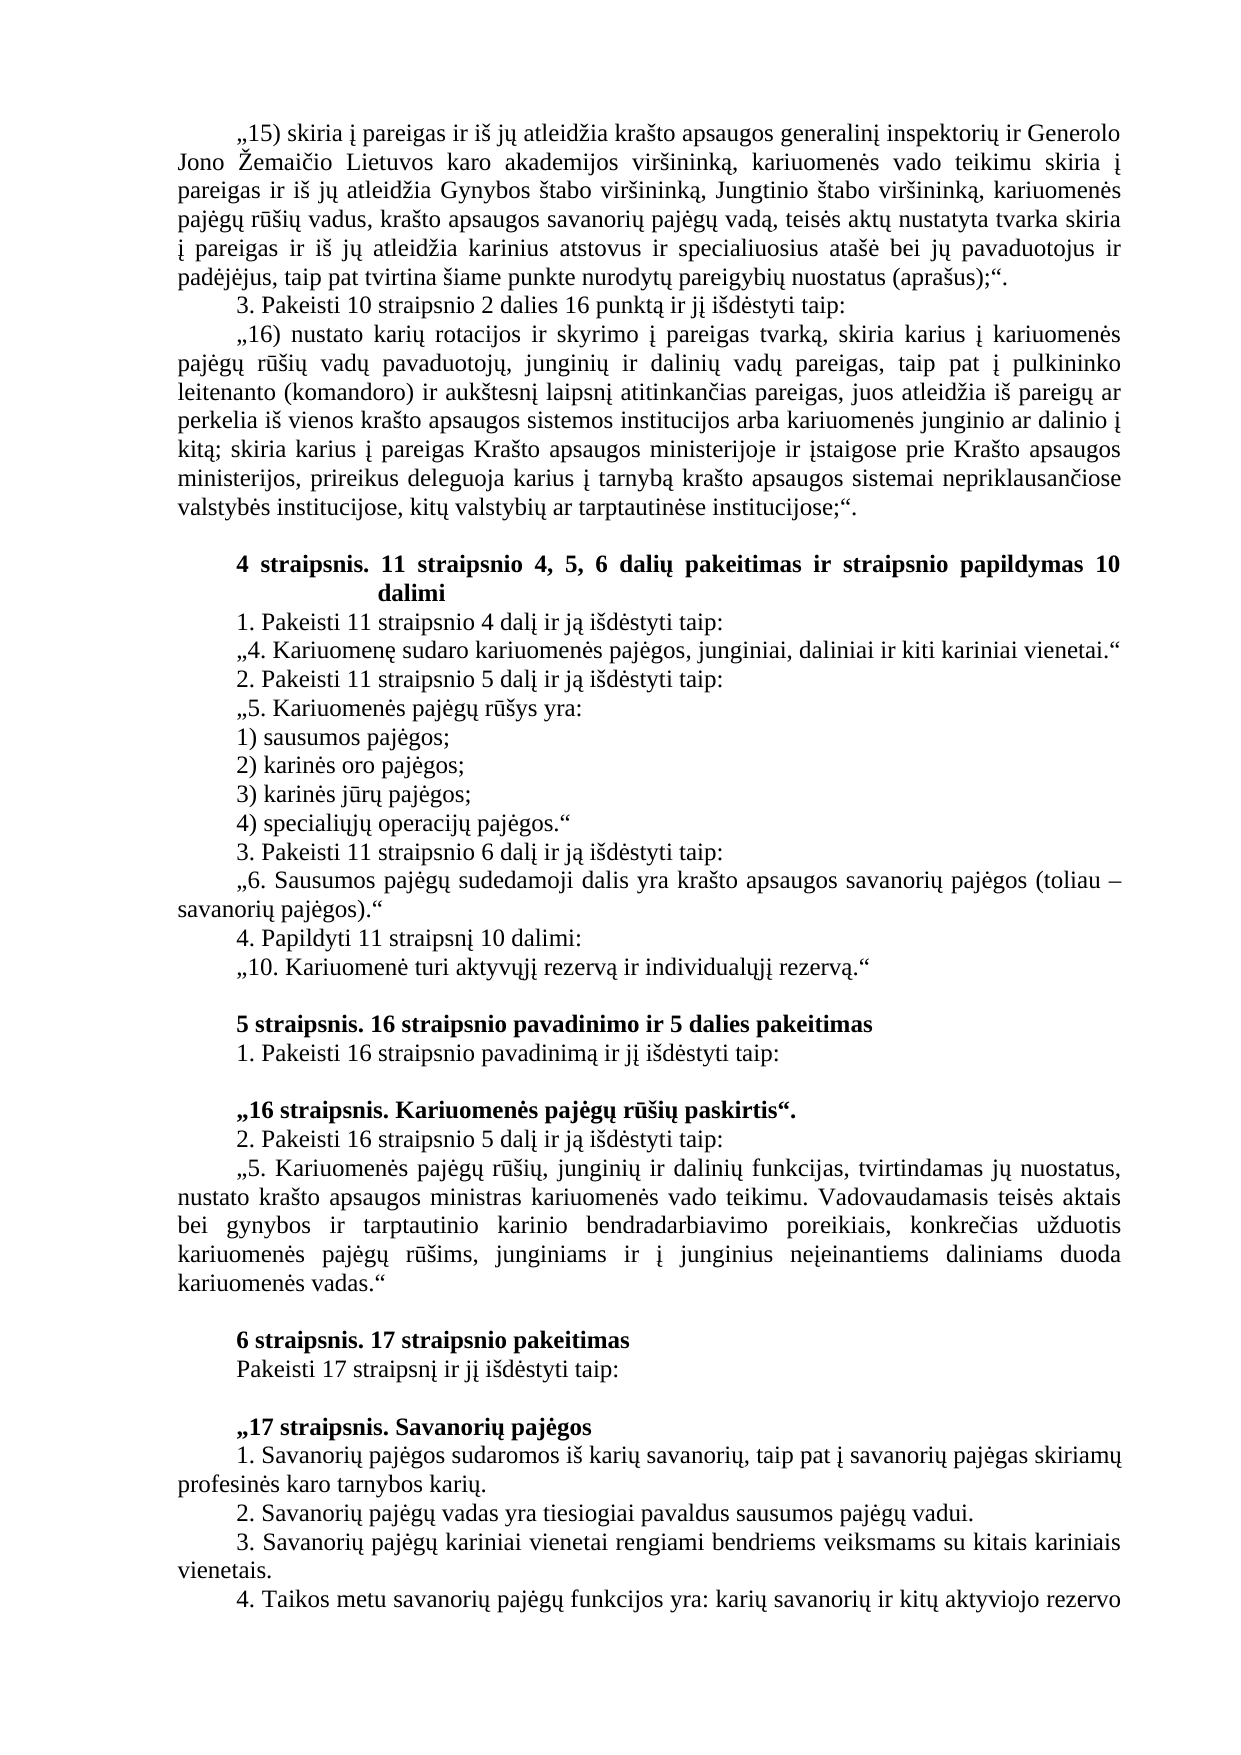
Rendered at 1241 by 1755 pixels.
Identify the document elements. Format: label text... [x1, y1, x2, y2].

text 1. Pakeisti 16 straipsnio pavadinimą ir jį išdėstyti taip: [177, 1038, 1122, 1067]
text „6. Sausumos pajėgų sudedamoji dalis yra krašto apsaugos savanorių pajėgos (toliau – savanorių pajėgos).“ [177, 866, 1122, 923]
text 1. Pakeisti 11 straipsnio 4 dalį ir ją išdėstyti taip: [177, 607, 1122, 636]
text „5. Kariuomenės pajėgų rūšys yra: [177, 693, 1122, 722]
text 4 straipsnis. 11 straipsnio 4, 5, 6 dalių pakeitimas ir straipsnio papildymas 10 dalimi [236, 549, 1122, 607]
text „15) skiria į pareigas ir iš jų atleidžia krašto apsaugos generalinį inspektorių ir Generolo Jono Žemaičio Lietuvos karo akademijos viršininką, kariuomenės vado teikimu skiria į pareigas ir iš jų atleidžia Gynybos štabo viršininką, Jungtinio štabo viršininką, kariuomenės pajėgų rūšių vadus, krašto apsaugos savanorių pajėgų vadą, teisės aktų nustatyta tvarka skiria į pareigas ir iš jų atleidžia karinius atstovus ir specialiuosius atašė bei jų pavaduotojus ir padėjėjus, taip pat tvirtina šiame punkte nurodytų pareigybių nuostatus (aprašus);“. [177, 118, 1122, 291]
text 6 straipsnis. 17 straipsnio pakeitimas [177, 1326, 1122, 1354]
text 2) karinės oro pajėgos; [177, 751, 1122, 779]
text 2. Pakeisti 16 straipsnio 5 dalį ir ją išdėstyti taip: [177, 1124, 1122, 1153]
text 3) karinės jūrų pajėgos; [177, 779, 1122, 808]
text 1. Savanorių pajėgos sudaromos iš karių savanorių, taip pat į savanorių pajėgas skiriamų profesinės karo tarnybos karių. [177, 1441, 1122, 1498]
text „16) nustato karių rotacijos ir skyrimo į pareigas tvarką, skiria karius į kariuomenės pajėgų rūšių vadų pavaduotojų, junginių ir dalinių vadų pareigas, taip pat į pulkininko leitenanto (komandoro) ir aukštesnį laipsnį atitinkančias pareigas, juos atleidžia iš pareigų ar perkelia iš vienos krašto apsaugos sistemos institucijos arba kariuomenės junginio ar dalinio į kitą; skiria karius į pareigas Krašto apsaugos ministerijoje ir įstaigose prie Krašto apsaugos ministerijos, prireikus deleguoja karius į tarnybą krašto apsaugos sistemai nepriklausančiose valstybės institucijose, kitų valstybių ar tarptautinėse institucijose;“. [177, 319, 1122, 521]
text „10. Kariuomenė turi aktyvųjį rezervą ir individualųjį rezervą.“ [177, 952, 1122, 981]
text 4. Papildyti 11 straipsnį 10 dalimi: [177, 923, 1122, 952]
text 2. Savanorių pajėgų vadas yra tiesiogiai pavaldus sausumos pajėgų vadui. [177, 1498, 1122, 1527]
text 4. Taikos metu savanorių pajėgų funkcijos yra: karių savanorių ir kitų aktyviojo rezervo [177, 1584, 1122, 1613]
text 3. Savanorių pajėgų kariniai vienetai rengiami bendriems veiksmams su kitais kariniais vienetais. [177, 1527, 1122, 1584]
text 3. Pakeisti 11 straipsnio 6 dalį ir ją išdėstyti taip: [177, 837, 1122, 866]
text 3. Pakeisti 10 straipsnio 2 dalies 16 punktą ir jį išdėstyti taip: [177, 291, 1122, 319]
text Pakeisti 17 straipsnį ir jį išdėstyti taip: [177, 1354, 1122, 1383]
text 2. Pakeisti 11 straipsnio 5 dalį ir ją išdėstyti taip: [177, 664, 1122, 693]
text 4) specialiųjų operacijų pajėgos.“ [177, 808, 1122, 837]
text „5. Kariuomenės pajėgų rūšių, junginių ir dalinių funkcijas, tvirtindamas jų nuostatus, nustato krašto apsaugos ministras kariuomenės vado teikimu. Vadovaudamasis teisės aktais bei gynybos ir tarptautinio karinio bendradarbiavimo poreikiais, konkrečias užduotis kariuomenės pajėgų rūšims, junginiams ir į junginius neįeinantiems daliniams duoda kariuomenės vadas.“ [177, 1153, 1122, 1297]
text „17 straipsnis. Savanorių pajėgos [177, 1412, 1122, 1441]
text 1) sausumos pajėgos; [177, 722, 1122, 751]
text „4. Kariuomenę sudaro kariuomenės pajėgos, junginiai, daliniai ir kiti kariniai vienetai.“ [177, 636, 1122, 664]
text „16 straipsnis. Kariuomenės pajėgų rūšių paskirtis“. [177, 1096, 1122, 1124]
text 5 straipsnis. 16 straipsnio pavadinimo ir 5 dalies pakeitimas [177, 1009, 1122, 1038]
